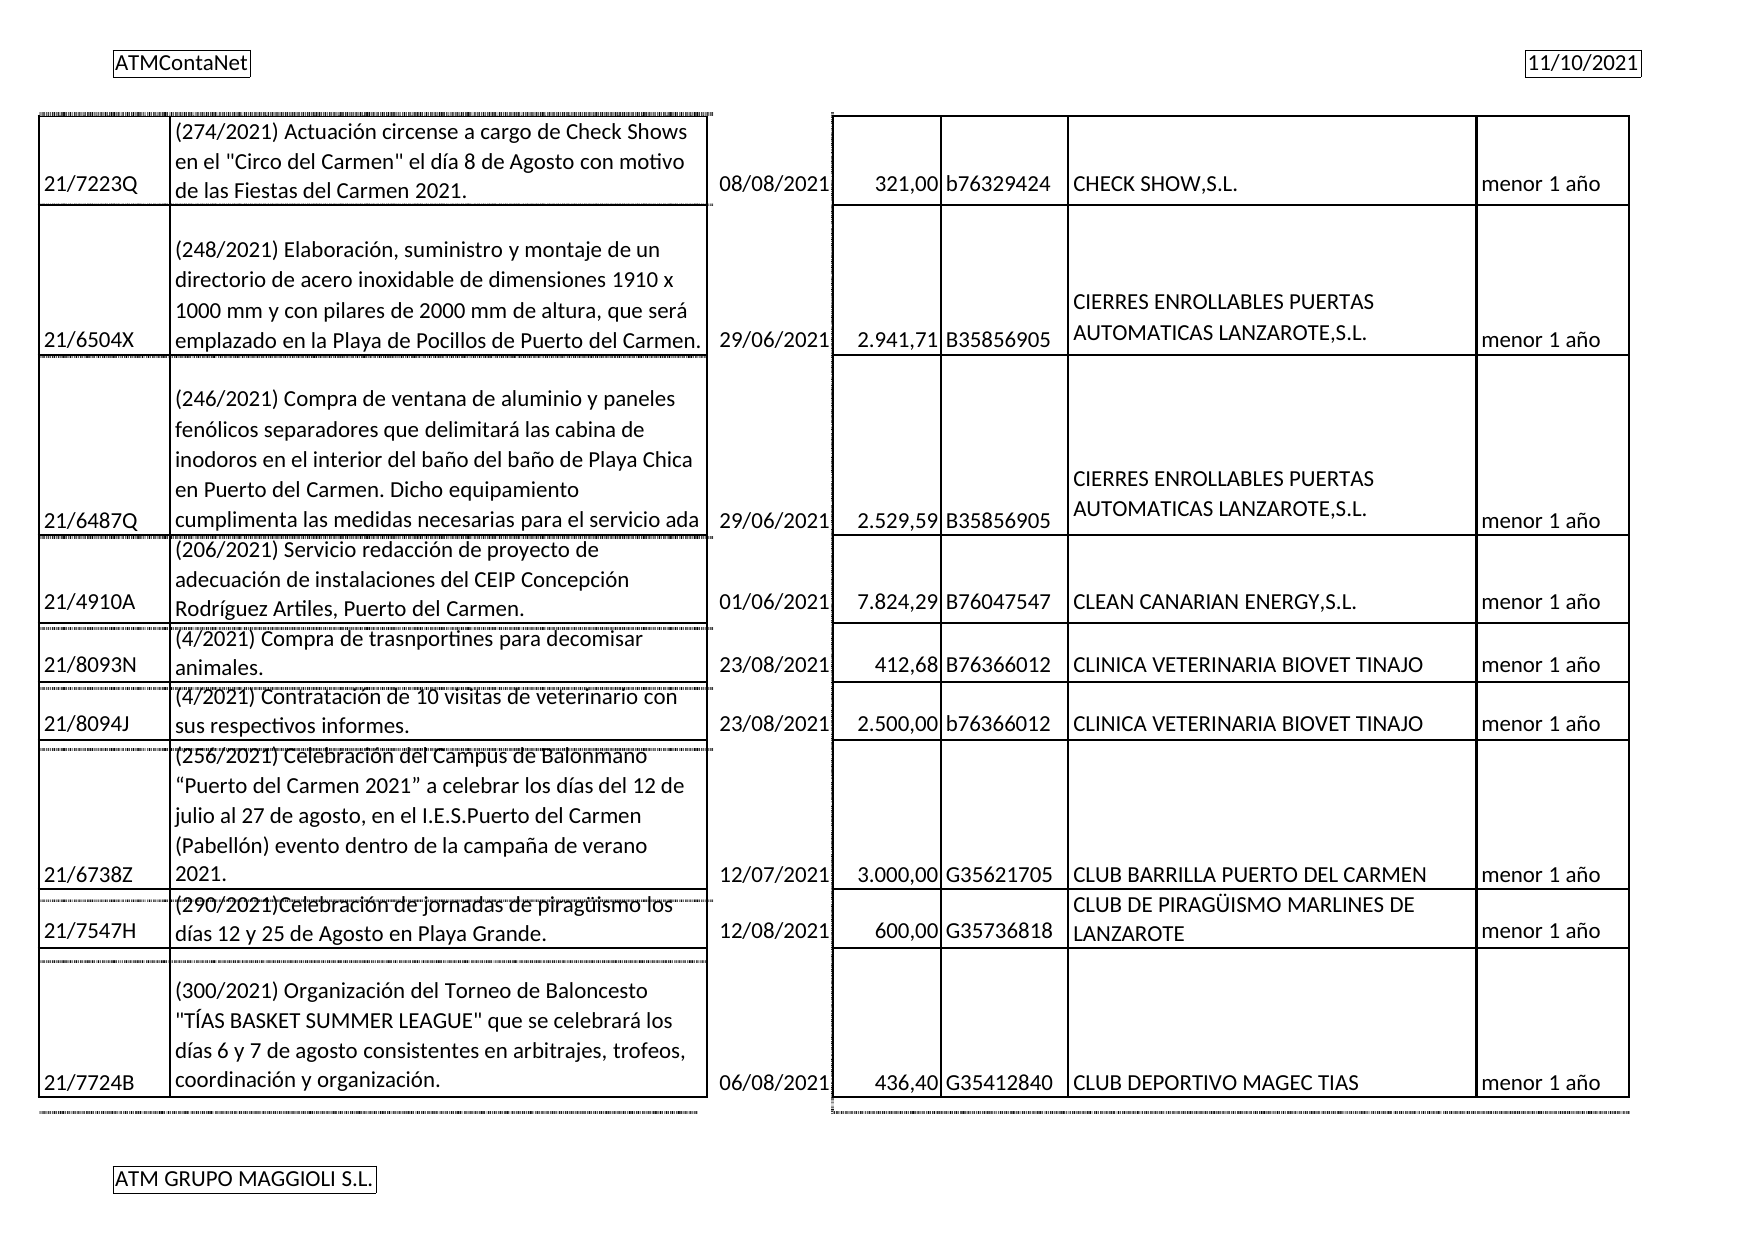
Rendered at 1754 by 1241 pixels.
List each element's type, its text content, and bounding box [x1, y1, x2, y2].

table_cell G35412840 [942, 949, 1067, 1096]
table_cell (248/2021) Elaboración, suministro y montaje de un directorio de acero inoxidable de dimensiones 1910 x 1000 mm y con pilares de 2000 mm de altura, que será emplazado en la Playa de Pocillos de Puerto del Carmen. [171, 206, 706, 354]
table_cell menor 1 año [1478, 206, 1628, 354]
table_cell CLUB DEPORTIVO MAGEC TIAS [1069, 949, 1475, 1096]
table_cell 21/7724B [40, 963, 169, 1096]
table_cell (206/2021) Servicio redacción de proyecto de adecuación de instalaciones del CEIP Concepción Rodríguez Artiles, Puerto del Carmen. [171, 539, 706, 622]
table_cell G35621705 [942, 741, 1067, 888]
table_header menor 1 año [1478, 117, 1628, 204]
table_cell 2.500,00 [834, 683, 940, 739]
table_cell 600,00 [834, 890, 940, 947]
table_cell CLEAN CANARIAN ENERGY,S.L. [1069, 536, 1475, 622]
table_cell 21/6738Z [40, 751, 169, 888]
table_cell menor 1 año [1478, 949, 1628, 1096]
table_cell 7.824,29 [834, 536, 940, 622]
table_cell [171, 949, 706, 960]
table_cell menor 1 año [1478, 536, 1628, 622]
table_cell (290/2021)Celebración de jornadas de piragüismo los días 12 y 25 de Agosto en Playa Grande. [171, 902, 706, 947]
table_cell B76047547 [942, 536, 1067, 622]
table_cell B35856905 [942, 206, 1067, 354]
table_cell 29/06/2021 [708, 354, 831, 533]
table_cell CIERRES ENROLLABLES PUERTAS AUTOMATICAS LANZAROTE,S.L. [1069, 356, 1475, 533]
table_header 21/7223Q [40, 117, 169, 203]
table_cell (290/2021)Celebración de jornadas de piragüismo los días 12 y 25 de Agosto en Playa Grande. [171, 890, 706, 899]
table_cell 3.000,00 [834, 741, 940, 888]
table_cell 21/8094J [40, 690, 169, 739]
table_header b76329424 [942, 117, 1067, 204]
table_cell 21/4910A [40, 539, 169, 622]
table_cell 12/07/2021 [708, 739, 831, 888]
table_cell 12/08/2021 [708, 888, 831, 947]
table_cell 01/06/2021 [708, 534, 831, 622]
table_cell G35736818 [942, 890, 1067, 947]
table_cell (4/2021) Contratación de 10 visitas de veterinario con sus respectivos informes. [171, 690, 706, 739]
table_cell [40, 683, 169, 687]
table_cell 29/06/2021 [708, 204, 831, 354]
table_cell [40, 741, 169, 748]
table_cell 2.529,59 [834, 356, 940, 533]
table_header (274/2021) Actuación circense a cargo de Check Shows en el "Circo del Carmen" el día 8 de Agosto con motivo de las Fiestas del Carmen 2021. [171, 117, 706, 203]
table_cell 2.941,71 [834, 206, 940, 354]
table_cell CLUB DE PIRAGÜISMO MARLINES DE LANZAROTE [1069, 890, 1475, 947]
table_cell menor 1 año [1478, 356, 1628, 533]
table_cell menor 1 año [1478, 683, 1628, 739]
table_header 321,00 [834, 117, 940, 204]
table_cell menor 1 año [1478, 890, 1628, 947]
table_cell menor 1 año [1478, 741, 1628, 888]
table_cell 21/7547H [40, 902, 169, 947]
table_cell CLINICA VETERINARIA BIOVET TINAJO [1069, 624, 1475, 681]
table_cell 23/08/2021 [708, 681, 831, 739]
table_header 08/08/2021 [708, 115, 831, 204]
table_cell 436,40 [834, 949, 940, 1096]
table_cell CLUB BARRILLA PUERTO DEL CARMEN [1069, 741, 1475, 888]
table_cell 21/6504X [40, 206, 169, 354]
table_cell (246/2021) Compra de ventana de aluminio y paneles fenólicos separadores que delimitará las cabina de inodoros en el interior del baño del baño de Playa Chica en Puerto del Carmen. Dicho equipamiento cumplimenta las medidas necesarias para el servicio ada [171, 358, 706, 533]
table_cell b76366012 [942, 683, 1067, 739]
table_cell [40, 949, 169, 960]
table_cell 23/08/2021 [708, 622, 831, 681]
table_cell [40, 890, 169, 899]
table_cell CLINICA VETERINARIA BIOVET TINAJO [1069, 683, 1475, 739]
table_cell B76366012 [942, 624, 1067, 681]
table_cell menor 1 año [1478, 624, 1628, 681]
table_cell (300/2021) Organización del Torneo de Baloncesto "TÍAS BASKET SUMMER LEAGUE" que se celebrará los días 6 y 7 de agosto consistentes en arbitrajes, trofeos, coordinación y organización. [171, 963, 706, 1096]
table_cell 21/6487Q [40, 358, 169, 533]
table_cell (4/2021) Compra de trasnportines para decomisar animales. [171, 630, 706, 681]
table_header CHECK SHOW,S.L. [1069, 117, 1475, 204]
table_cell 06/08/2021 [708, 947, 831, 1096]
table_cell B35856905 [942, 356, 1067, 533]
table_cell [171, 683, 706, 687]
table_cell 21/8093N [40, 630, 169, 681]
table_cell (256/2021) Celebración del Campus de Balonmano “Puerto del Carmen 2021” a celebrar los días del 12 de julio al 27 de agosto, en el I.E.S.Puerto del Carmen (Pabellón) evento dentro de la campaña de verano 2021. [171, 751, 706, 888]
table_cell 412,68 [834, 624, 940, 681]
table_cell CIERRES ENROLLABLES PUERTAS AUTOMATICAS LANZAROTE,S.L. [1069, 206, 1475, 354]
